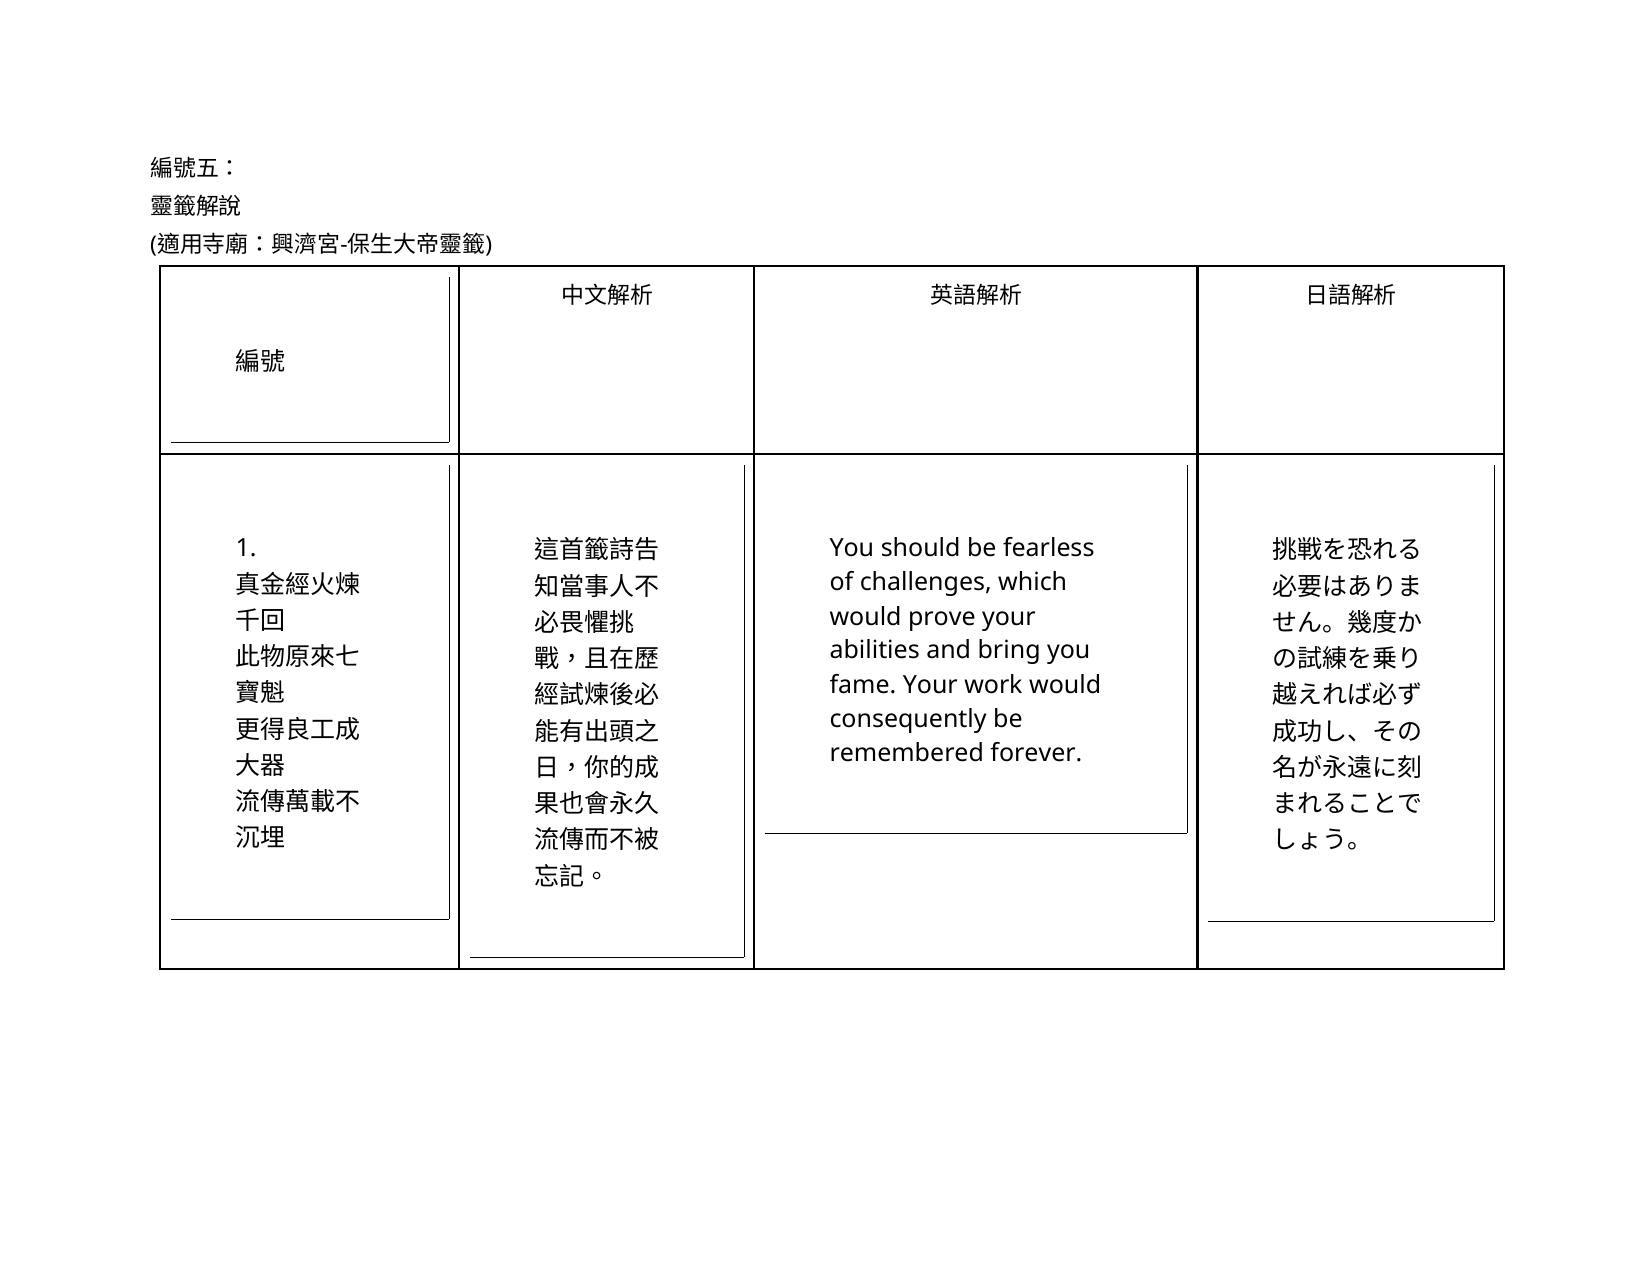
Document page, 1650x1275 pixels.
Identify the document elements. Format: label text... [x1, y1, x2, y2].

table_cell 這首籤詩告知當事人不必畏懼挑戰，且在歷經試煉後必能有出頭之日，你的成果也會永久流傳而不被忘記。 [460, 455, 753, 967]
table_header 日語解析 [1199, 267, 1503, 453]
table_header 英語解析 [755, 267, 1196, 453]
table_cell 1. 真金經火煉千回 此物原來七寶魁 更得良工成大器 流傳萬載不沉埋 [161, 455, 458, 967]
text 編號五： [150, 150, 1500, 183]
table_header 編號 [161, 267, 458, 453]
table_cell You should be fearless of challenges, which would prove your abilities and bring you fame. Your work would consequently be remembered forever. [755, 455, 1196, 967]
table_cell 挑戦を恐れる必要はありません。幾度かの試練を乗り越えれば必ず成功し、その名が永遠に刻まれることでしょう。 [1199, 455, 1503, 967]
table_header 中文解析 [460, 267, 753, 453]
text 靈籤解說 (適用寺廟：興濟宮-保生大帝靈籤) [150, 188, 1500, 259]
